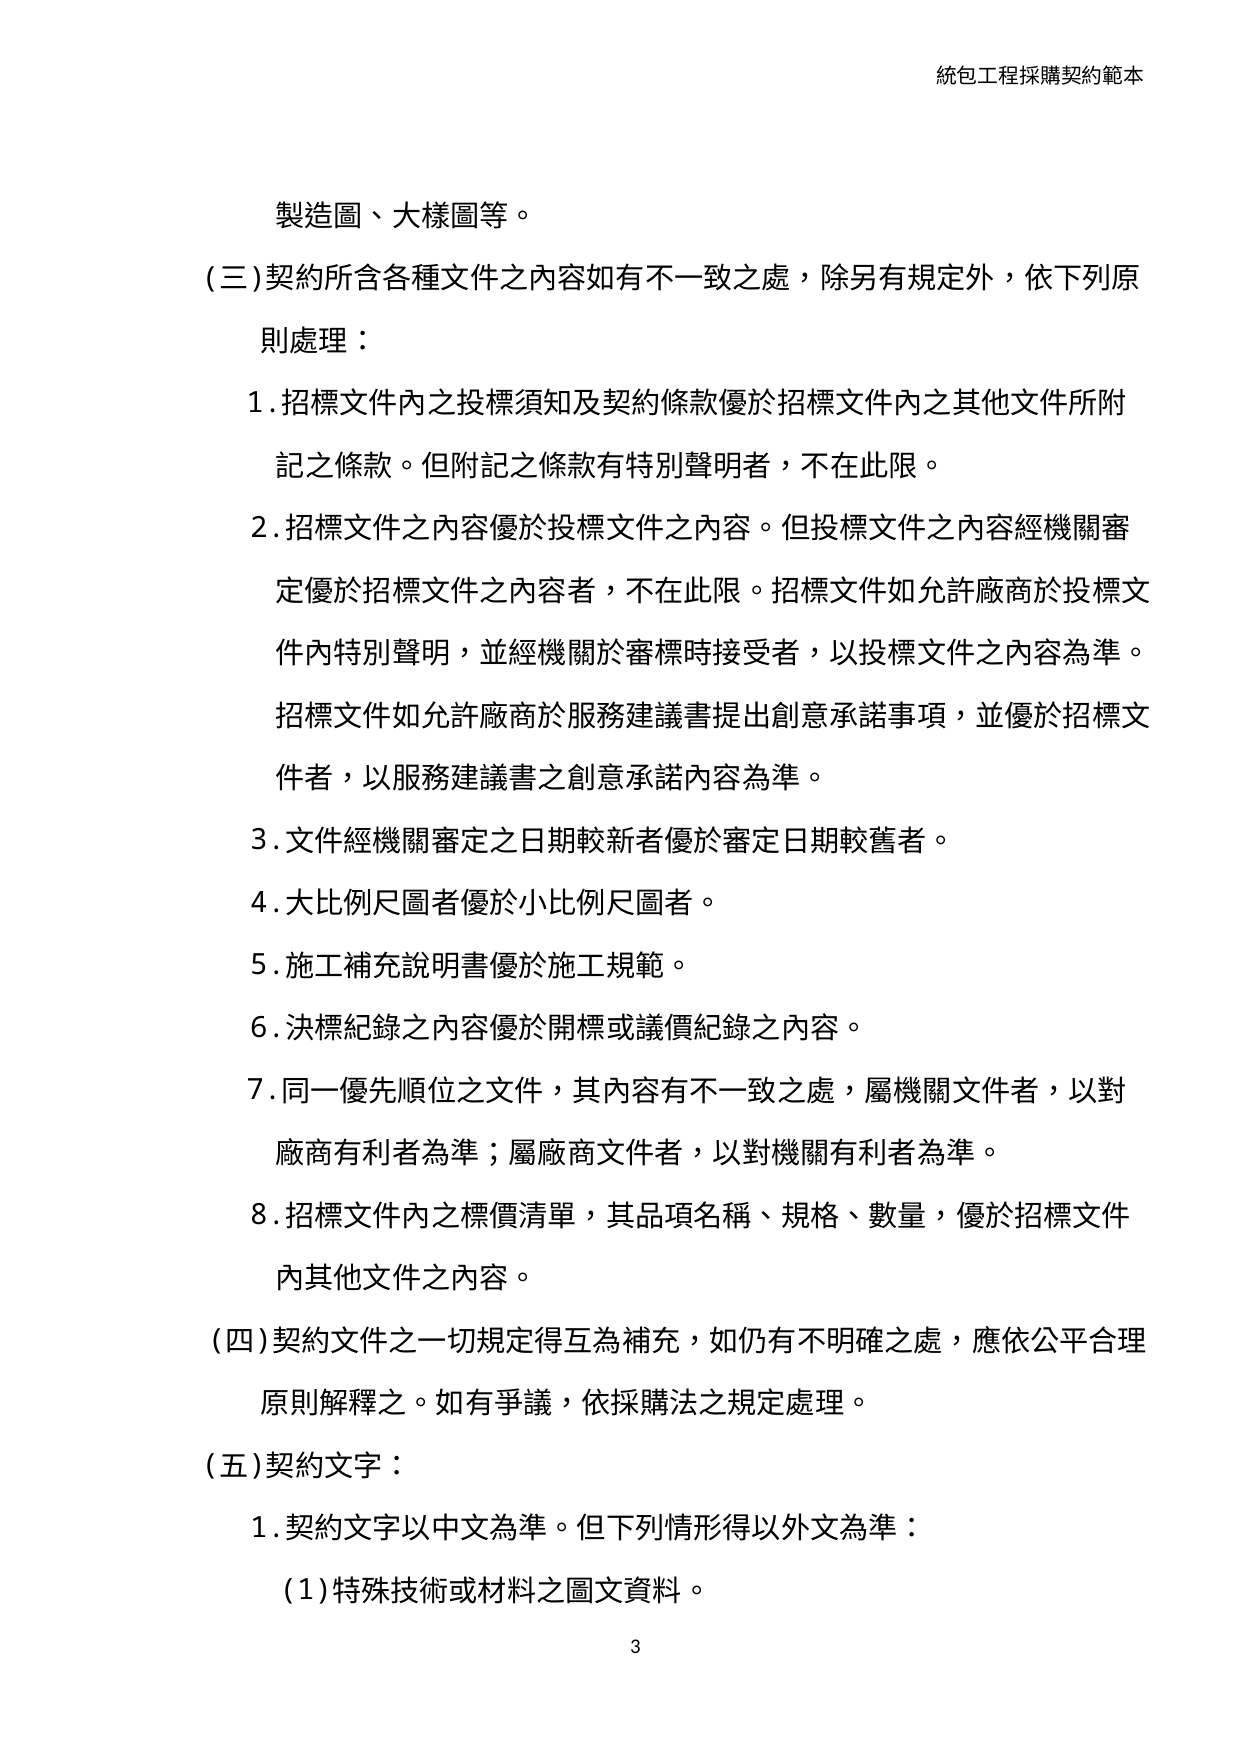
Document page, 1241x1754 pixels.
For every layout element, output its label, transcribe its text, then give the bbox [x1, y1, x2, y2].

table_cell [154, 1047, 196, 1172]
table_cell [154, 1297, 196, 1422]
table_cell 7.同一優先順位之文件，其內容有不一致之處，屬機關文件者，以對廠商有利者為準；屬廠商文件者，以對機關有利者為準。 [239, 1047, 1166, 1172]
table_cell 3.文件經機關審定之日期較新者優於審定日期較舊者。 [239, 797, 1166, 859]
table_cell [154, 484, 196, 797]
table_cell [154, 984, 196, 1047]
table_cell [154, 797, 196, 859]
table_cell [239, 1547, 281, 1609]
table_cell 1.招標文件內之投標須知及契約條款優於招標文件內之其他文件所附記之條款。但附記之條款有特別聲明者，不在此限。 [239, 359, 1166, 484]
table_cell 6.決標紀錄之內容優於開標或議價紀錄之內容。 [239, 984, 1166, 1047]
table_cell [154, 172, 196, 234]
table_cell [154, 1547, 196, 1609]
table_cell 4.大比例尺圖者優於小比例尺圖者。 [239, 859, 1166, 922]
table_cell [196, 984, 239, 1047]
table_cell [154, 1172, 196, 1297]
table_cell (三)契約所含各種文件之內容如有不一致之處，除另有規定外，依下列原則處理： [196, 234, 1166, 359]
table_cell 5.施工補充說明書優於施工規範。 [239, 922, 1166, 984]
table_cell [154, 359, 196, 484]
table_cell [154, 234, 196, 359]
table_cell [154, 922, 196, 984]
table_cell (五)契約文字： [196, 1422, 1166, 1484]
table_cell [196, 359, 239, 484]
table_cell [196, 922, 239, 984]
table_cell [196, 859, 239, 922]
table_cell 1.契約文字以中文為準。但下列情形得以外文為準： [239, 1484, 1166, 1547]
table_cell [196, 484, 239, 797]
table_cell [154, 1484, 196, 1547]
table_cell 8.招標文件內之標價清單，其品項名稱、規格、數量，優於招標文件內其他文件之內容。 [239, 1172, 1166, 1297]
table_cell 2.招標文件之內容優於投標文件之內容。但投標文件之內容經機關審定優於招標文件之內容者，不在此限。招標文件如允許廠商於投標文件內特別聲明，並經機關於審標時接受者，以投標文件之內容為準。招標文件如允許廠商於服務建議書提出創意承諾事項，並優於招標文件者，以服務建議書之創意承諾內容為準。 [239, 484, 1166, 797]
table_cell (1)特殊技術或材料之圖文資料。 [281, 1547, 1166, 1609]
table_cell [196, 1484, 239, 1547]
table_cell [196, 172, 239, 234]
table_cell [154, 859, 196, 922]
table_cell [196, 1172, 239, 1297]
table_cell [196, 1547, 239, 1609]
table_cell [154, 1422, 196, 1484]
table_cell [196, 797, 239, 859]
table_cell [196, 1047, 239, 1172]
table_cell (四)契約文件之一切規定得互為補充，如仍有不明確之處，應依公平合理原則解釋之。如有爭議，依採購法之規定處理。 [196, 1297, 1166, 1422]
table_cell 製造圖、大樣圖等。 [239, 172, 1166, 234]
